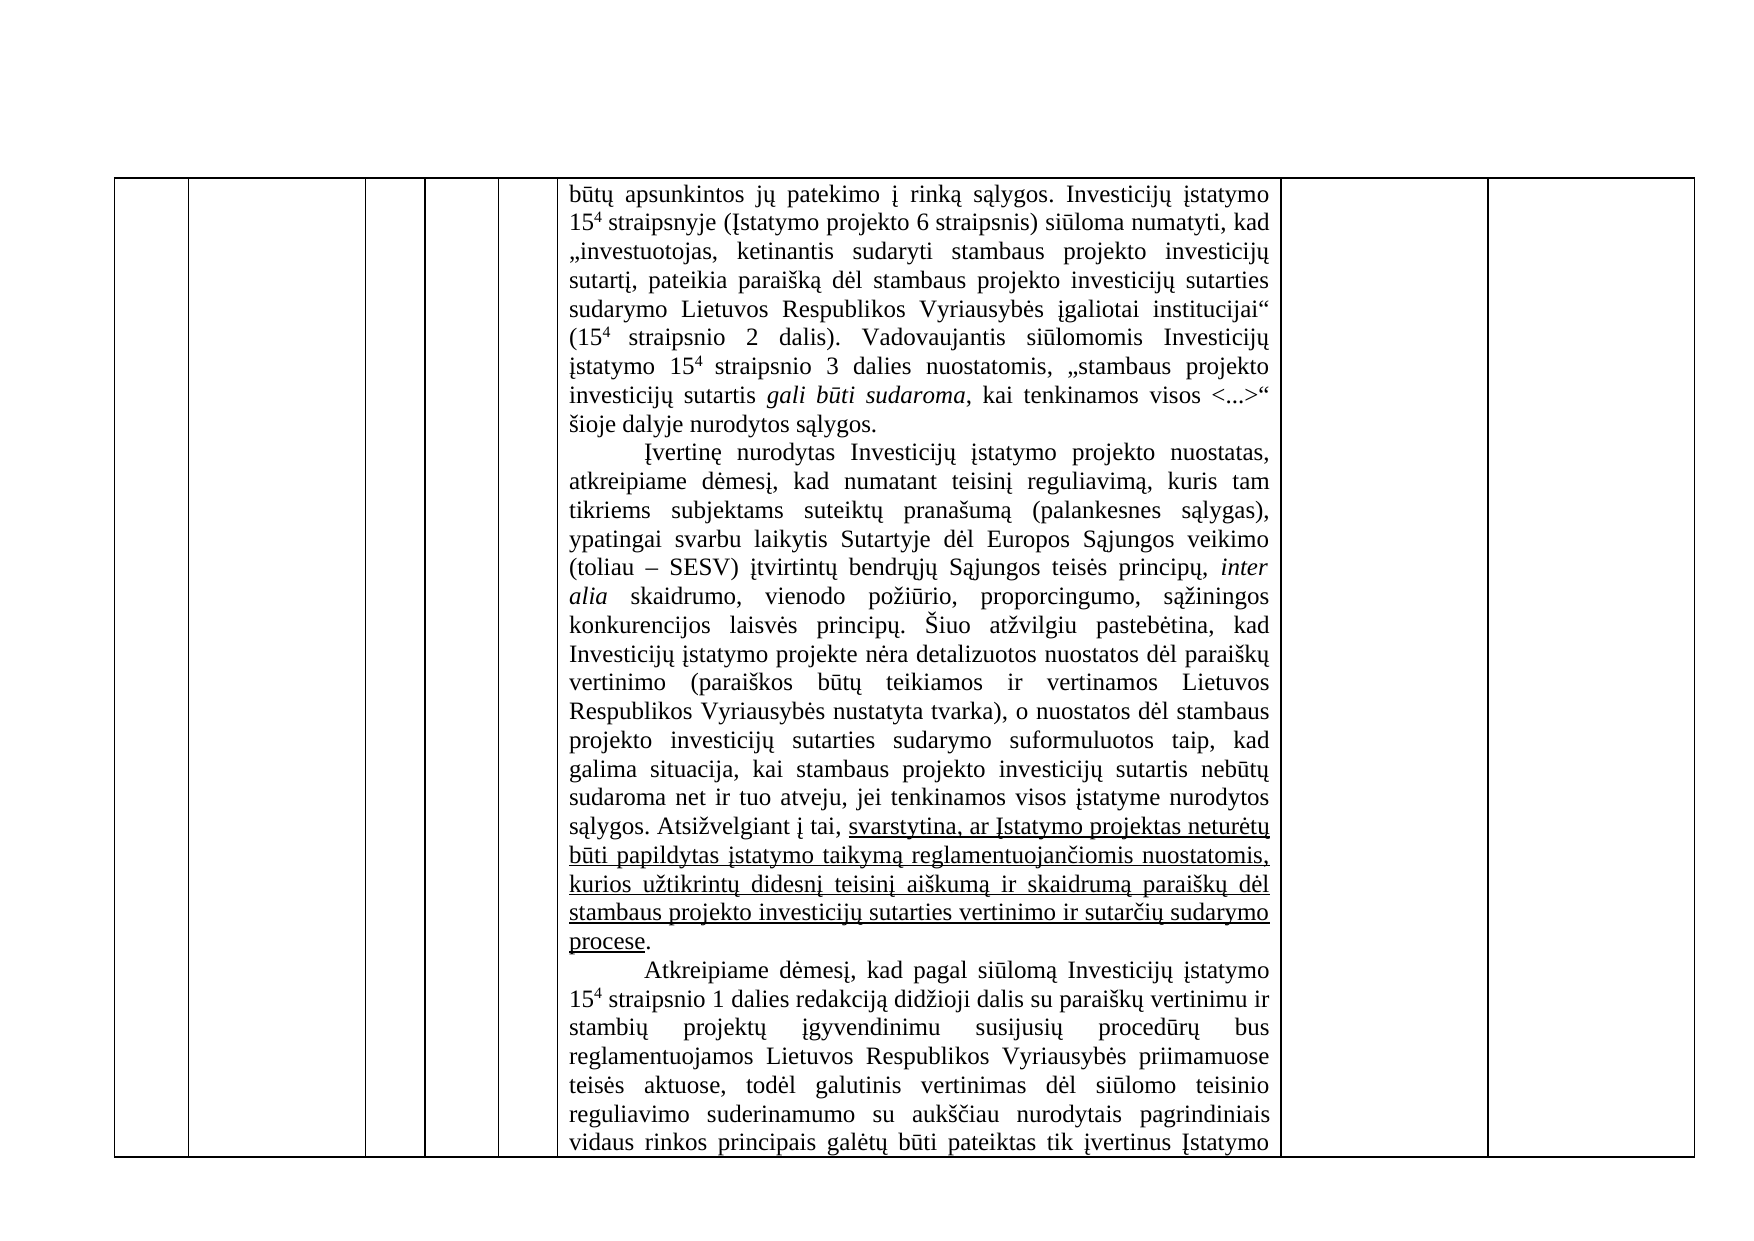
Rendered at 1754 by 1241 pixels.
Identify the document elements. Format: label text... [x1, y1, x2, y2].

table_cell [189, 179, 365, 1156]
table_cell [1489, 179, 1694, 1156]
table_cell [426, 179, 498, 1156]
table_cell [1282, 179, 1487, 1156]
table_cell [499, 179, 557, 1156]
table_cell [115, 179, 188, 1156]
table_cell [366, 179, 424, 1156]
table_cell būtų apsunkintos jų patekimo į rinką sąlygos. Investicijų įstatymo 154 straipsnyje (Įstatymo projekto 6 straipsnis) siūloma numatyti, kad „investuotojas, ketinantis sudaryti stambaus projekto investicijų sutartį, pateikia paraišką dėl stambaus projekto investicijų sutarties sudarymo Lietuvos Respublikos Vyriausybės įgaliotai institucijai“ (154 straipsnio 2 dalis). Vadovaujantis siūlomomis Investicijų įstatymo 154 straipsnio 3 dalies nuostatomis, „stambaus projekto investicijų sutartis gali būti sudaroma, kai tenkinamos visos <...>“ šioje dalyje nurodytos sąlygos. Įvertinę nurodytas Investicijų įstatymo projekto nuostatas, atkreipiame dėmesį, kad numatant teisinį reguliavimą, kuris tam tikriems subjektams suteiktų pranašumą (palankesnes sąlygas), ypatingai svarbu laikytis Sutartyje dėl Europos Sąjungos veikimo (toliau – SESV) įtvirtintų bendrųjų Sąjungos teisės principų, inter alia skaidrumo, vienodo požiūrio, proporcingumo, sąžiningos konkurencijos laisvės principų. Šiuo atžvilgiu pastebėtina, kad Investicijų įstatymo projekte nėra detalizuotos nuostatos dėl paraiškų vertinimo (paraiškos būtų teikiamos ir vertinamos Lietuvos Respublikos Vyriausybės nustatyta tvarka), o nuostatos dėl stambaus projekto investicijų sutarties sudarymo suformuluotos taip, kad galima situacija, kai stambaus projekto investicijų sutartis nebūtų sudaroma net ir tuo atveju, jei tenkinamos visos įstatyme nurodytos sąlygos. Atsižvelgiant į tai, svarstytina, ar Įstatymo projektas neturėtų būti papildytas įstatymo taikymą reglamentuojančiomis nuostatomis, kurios užtikrintų didesnį teisinį aiškumą ir skaidrumą paraiškų dėl stambaus projekto investicijų sutarties vertinimo ir sutarčių sudarymo procese. Atkreipiame dėmesį, kad pagal siūlomą Investicijų įstatymo 154 straipsnio 1 dalies redakciją didžioji dalis su paraiškų vertinimu ir stambių projektų įgyvendinimu susijusių procedūrų bus reglamentuojamos Lietuvos Respublikos Vyriausybės priimamuose teisės aktuose, todėl galutinis vertinimas dėl siūlomo teisinio reguliavimo suderinamumo su aukščiau nurodytais pagrindiniais vidaus rinkos principais galėtų būti pateiktas tik įvertinus Įstatymo [558, 179, 1280, 1156]
